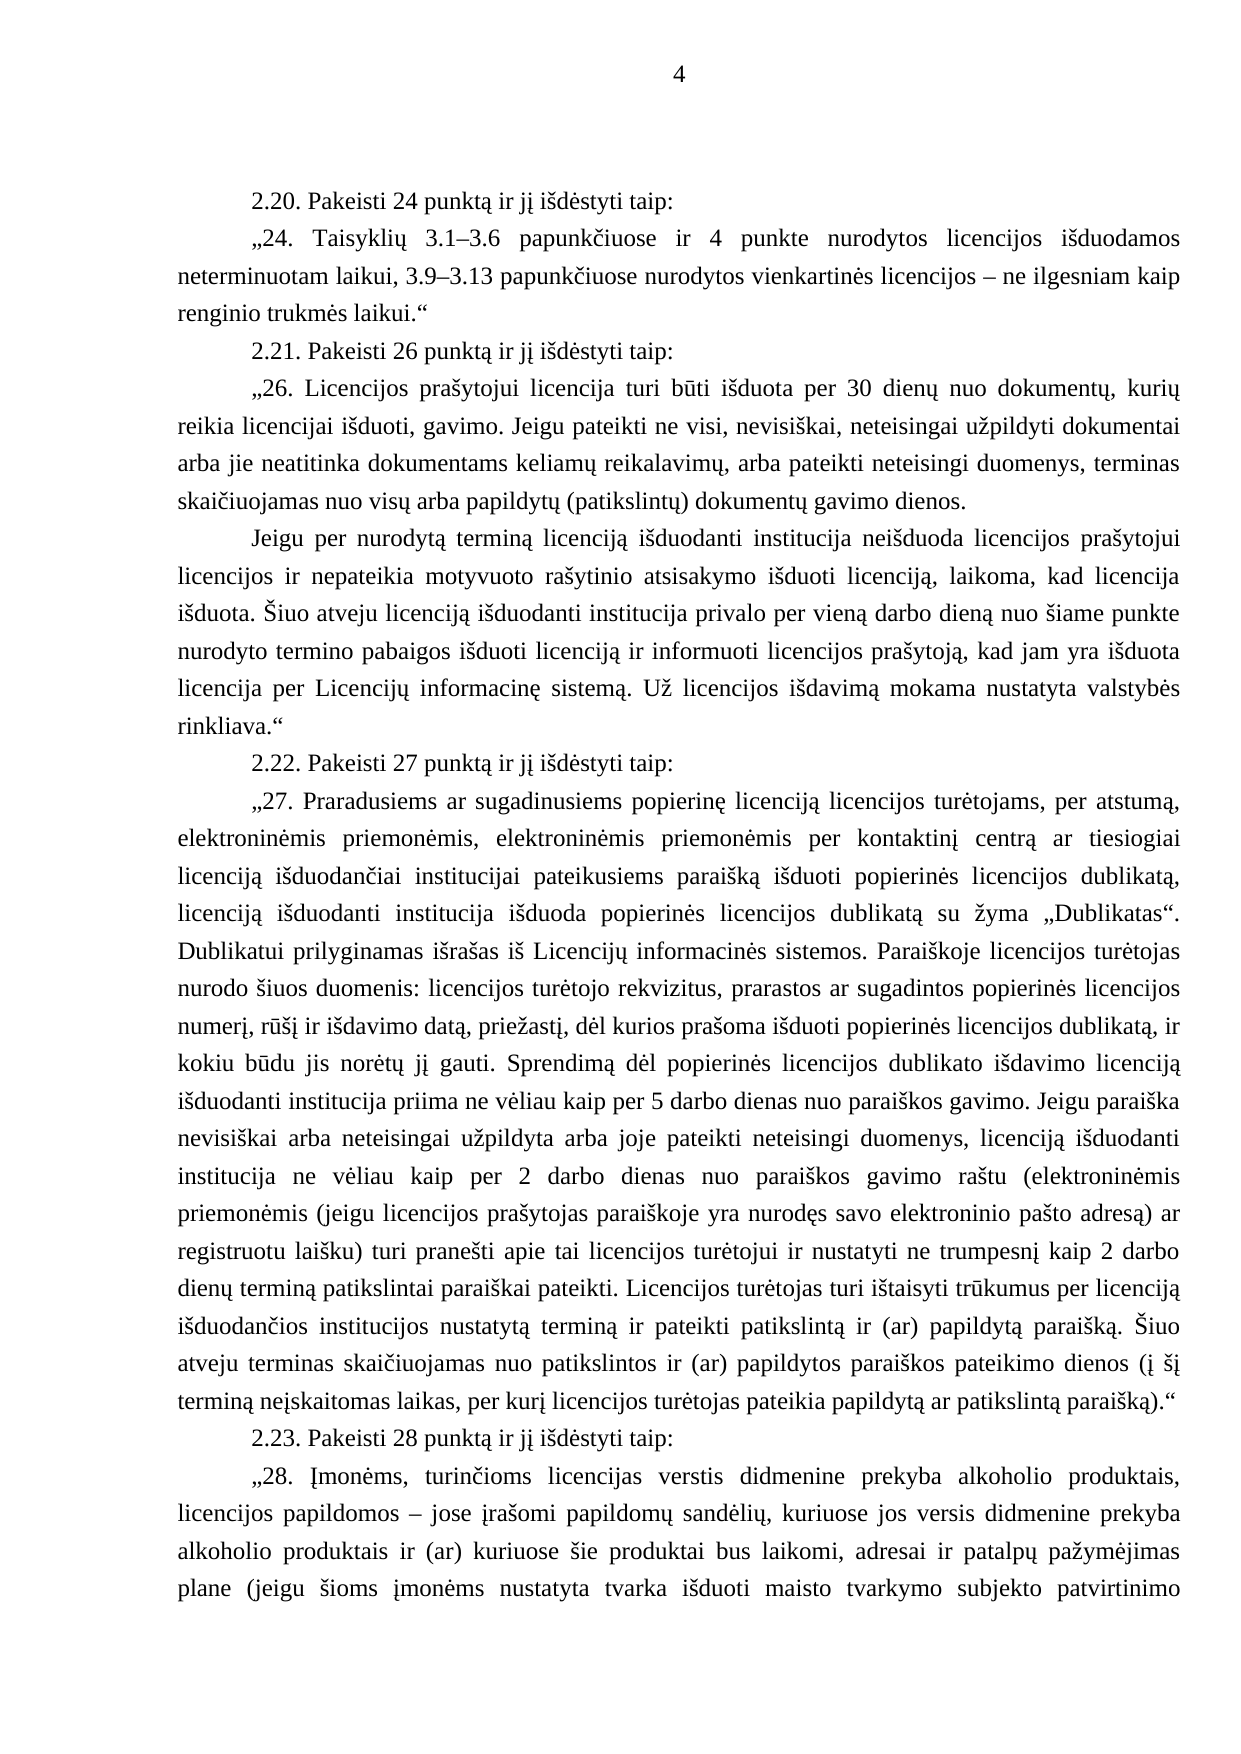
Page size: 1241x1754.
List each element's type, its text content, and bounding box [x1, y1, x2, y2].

text Jeigu per nurodytą terminą licenciją išduodanti institucija neišduoda licencijos prašytojui licencijos ir nepateikia motyvuoto rašytinio atsisakymo išduoti licenciją, laikoma, kad licencija išduota. Šiuo atveju licenciją išduodanti institucija privalo per vieną darbo dieną nuo šiame punkte nurodyto termino pabaigos išduoti licenciją ir informuoti licencijos prašytoją, kad jam yra išduota licencija per Licencijų informacinę sistemą. Už licencijos išdavimą mokama nustatyta valstybės rinkliava.“ [177, 515, 1181, 740]
text „28. Įmonėms, turinčioms licencijas verstis didmenine prekyba alkoholio produktais, licencijos papildomos – jose įrašomi papildomų sandėlių, kuriuose jos versis didmenine prekyba alkoholio produktais ir (ar) kuriuose šie produktai bus laikomi, adresai ir patalpų pažymėjimas plane (jeigu šioms įmonėms nustatyta tvarka išduoti maisto tvarkymo subjekto patvirtinimo [177, 1452, 1181, 1602]
text 2.23. Pakeisti 28 punktą ir jį išdėstyti taip: [177, 1415, 1181, 1452]
text 2.22. Pakeisti 27 punktą ir jį išdėstyti taip: [177, 740, 1181, 777]
text 2.20. Pakeisti 24 punktą ir jį išdėstyti taip: [177, 177, 1181, 215]
text 2.21. Pakeisti 26 punktą ir jį išdėstyti taip: [177, 327, 1181, 365]
text „24. Taisyklių 3.1–3.6 papunkčiuose ir 4 punkte nurodytos licencijos išduodamos neterminuotam laikui, 3.9–3.13 papunkčiuose nurodytos vienkartinės licencijos – ne ilgesniam kaip renginio trukmės laikui.“ [177, 215, 1181, 327]
text „26. Licencijos prašytojui licencija turi būti išduota per 30 dienų nuo dokumentų, kurių reikia licencijai išduoti, gavimo. Jeigu pateikti ne visi, nevisiškai, neteisingai užpildyti dokumentai arba jie neatitinka dokumentams keliamų reikalavimų, arba pateikti neteisingi duomenys, terminas skaičiuojamas nuo visų arba papildytų (patikslintų) dokumentų gavimo dienos. [177, 365, 1181, 515]
text „27. Praradusiems ar sugadinusiems popierinę licenciją licencijos turėtojams, per atstumą, elektroninėmis priemonėmis, elektroninėmis priemonėmis per kontaktinį centrą ar tiesiogiai licenciją išduodančiai institucijai pateikusiems paraišką išduoti popierinės licencijos dublikatą, licenciją išduodanti institucija išduoda popierinės licencijos dublikatą su žyma „Dublikatas“. Dublikatui prilyginamas išrašas iš Licencijų informacinės sistemos. Paraiškoje licencijos turėtojas nurodo šiuos duomenis: licencijos turėtojo rekvizitus, prarastos ar sugadintos popierinės licencijos numerį, rūšį ir išdavimo datą, priežastį, dėl kurios prašoma išduoti popierinės licencijos dublikatą, ir kokiu būdu jis norėtų jį gauti. Sprendimą dėl popierinės licencijos dublikato išdavimo licenciją išduodanti institucija priima ne vėliau kaip per 5 darbo dienas nuo paraiškos gavimo. Jeigu paraiška nevisiškai arba neteisingai užpildyta arba joje pateikti neteisingi duomenys, licenciją išduodanti institucija ne vėliau kaip per 2 darbo dienas nuo paraiškos gavimo raštu (elektroninėmis priemonėmis (jeigu licencijos prašytojas paraiškoje yra nurodęs savo elektroninio pašto adresą) ar registruotu laišku) turi pranešti apie tai licencijos turėtojui ir nustatyti ne trumpesnį kaip 2 darbo dienų terminą patikslintai paraiškai pateikti. Licencijos turėtojas turi ištaisyti trūkumus per licenciją išduodančios institucijos nustatytą terminą ir pateikti patikslintą ir (ar) papildytą paraišką. Šiuo atveju terminas skaičiuojamas nuo patikslintos ir (ar) papildytos paraiškos pateikimo dienos (į šį terminą neįskaitomas laikas, per kurį licencijos turėtojas pateikia papildytą ar patikslintą paraišką).“ [177, 777, 1181, 1415]
